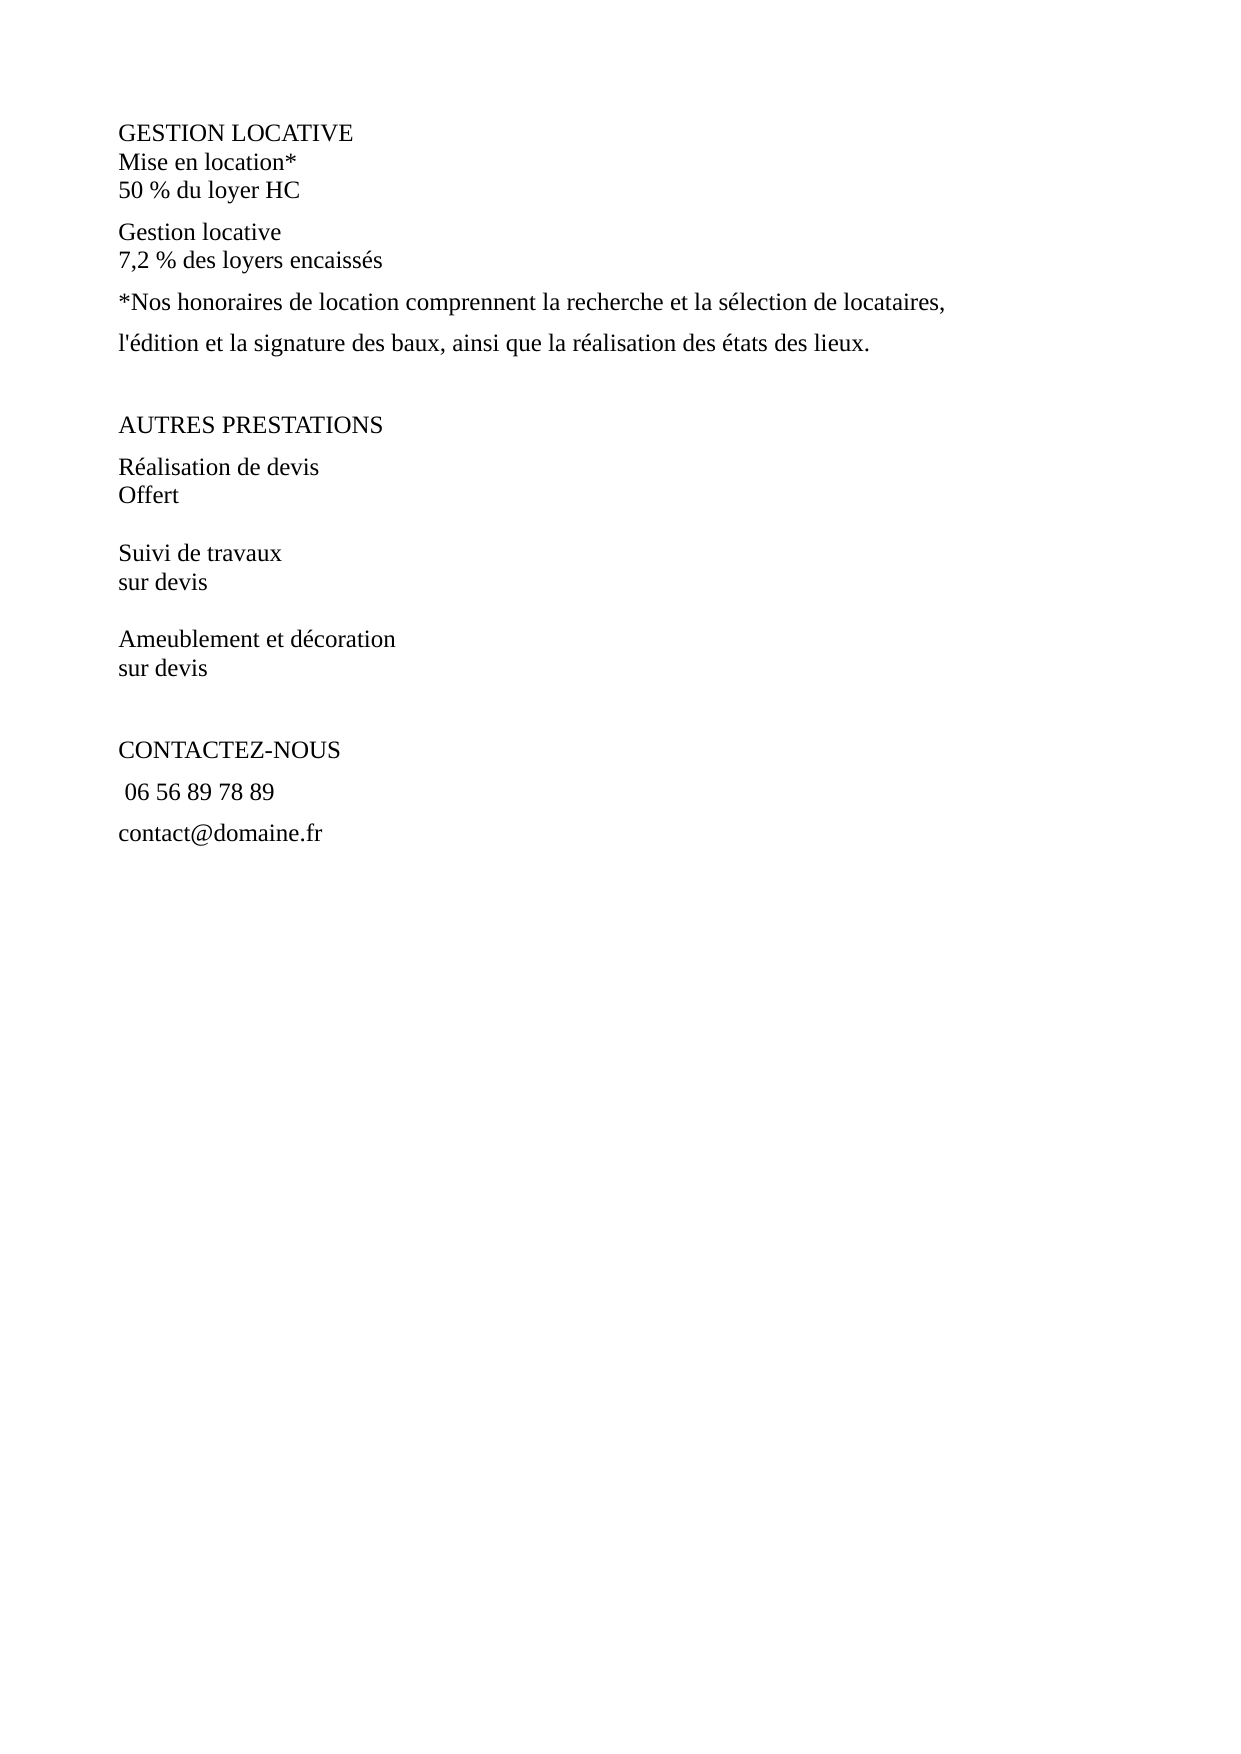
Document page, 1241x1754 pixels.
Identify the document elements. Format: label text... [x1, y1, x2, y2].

text contact@domaine.fr [118, 818, 1122, 847]
text *Nos honoraires de location comprennent la recherche et la sélection de locataires, [118, 287, 1122, 316]
text l'édition et la signature des baux, ainsi que la réalisation des états des lieux. [118, 328, 1122, 357]
text Réalisation de devis Offert Suivi de travaux sur devis Ameublement et décoration sur devis [118, 452, 1122, 682]
text Gestion locative 7,2 % des loyers encaissés [118, 217, 1122, 274]
text 06 56 89 78 89 [118, 777, 1122, 806]
text AUTRES PRESTATIONS [118, 411, 1122, 439]
text CONTACTEZ-NOUS [118, 736, 1122, 764]
text GESTION LOCATIVE Mise en location* 50 % du loyer HC [118, 118, 1122, 204]
